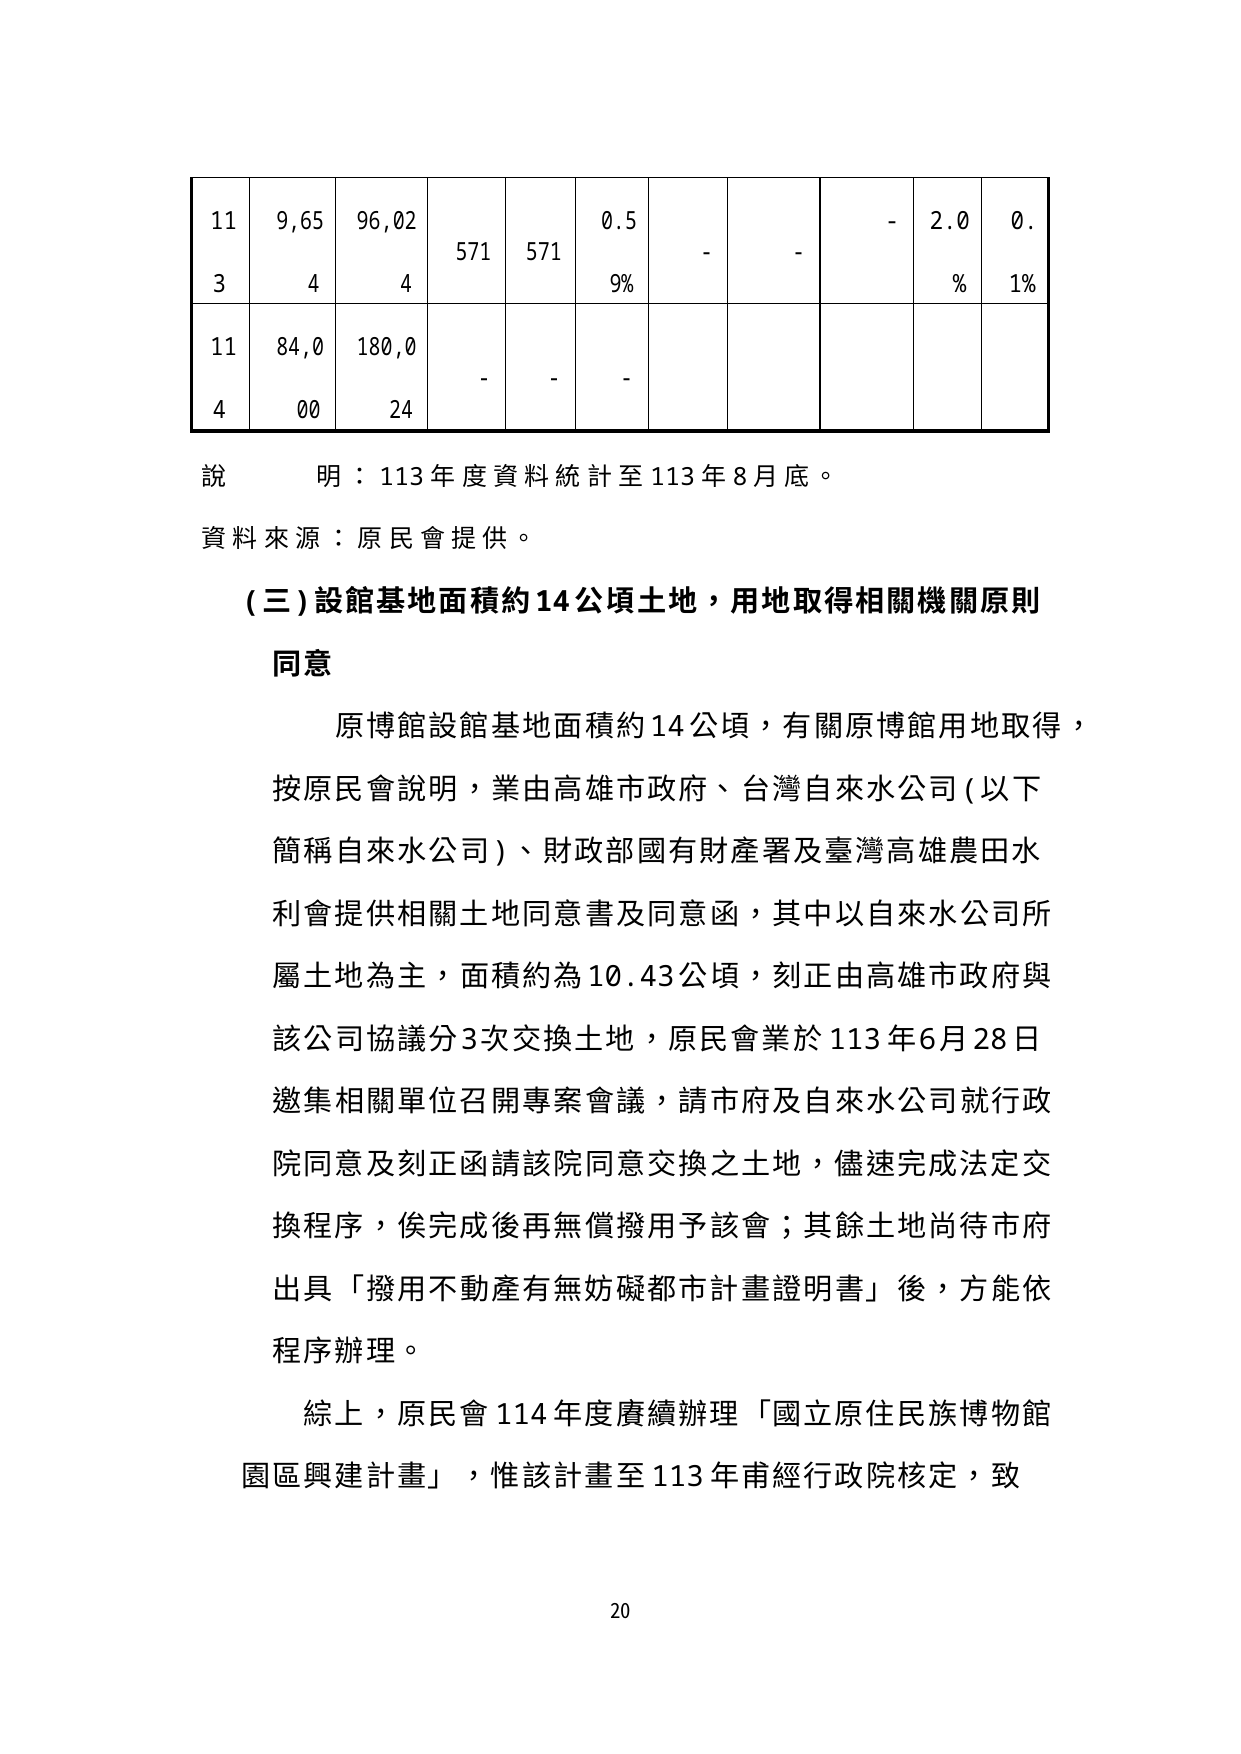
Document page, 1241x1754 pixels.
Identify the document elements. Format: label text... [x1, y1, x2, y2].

table_cell [982, 304, 1047, 429]
table_cell 571 [428, 178, 505, 303]
text 原博館設館基地面積約14公頃，有關原博館用地取得，按原民會說明，業由高雄市政府、台灣自來水公司(以下簡稱自來水公司)、財政部國有財產署及臺灣高雄農田水利會提供相關土地同意書及同意函，其中以自來水公司所屬土地為主，面積約為10.43公頃，刻正由高雄市政府與該公司協議分3次交換土地，原民會業於113年6月28日邀集相關單位召開專案會議，請市府及自來水公司就行政院同意及刻正函請該院同意交換之土地，儘速完成法定交換程序，俟完成後再無償撥用予該會；其餘土地尚待市府出具「撥用不動產有無妨礙都市計畫證明書」後，方能依程序辦理。 [266, 682, 1063, 1370]
table_cell 571 [506, 178, 575, 303]
text (三)設館基地面積約14公頃土地，用地取得相關機關原則同意 [236, 557, 1063, 682]
table_cell 96,024 [336, 178, 427, 303]
table_cell 2.0% [914, 178, 981, 303]
table_cell 114 [193, 304, 249, 429]
table_cell [914, 304, 981, 429]
table_cell 0.59% [576, 178, 648, 303]
table_cell [728, 304, 819, 429]
table_cell [649, 304, 727, 429]
table_cell - [428, 304, 505, 429]
table_cell - [649, 178, 727, 303]
table_cell - [728, 178, 819, 303]
text 資料來源：原民會提供。 [194, 495, 1063, 557]
table_cell - [821, 178, 913, 303]
table_cell 0.1% [982, 178, 1047, 303]
table_cell 180,024 [336, 304, 427, 429]
table_cell 9,654 [250, 178, 335, 303]
table_cell [821, 304, 913, 429]
table_cell - [576, 304, 648, 429]
text 說 明：113年度資料統計至113年8月底。 [194, 432, 1063, 495]
table_cell 113 [193, 178, 249, 303]
table_cell - [506, 304, 575, 429]
text 綜上，原民會114年度賡續辦理「國立原住民族博物館園區興建計畫」，惟該計畫至113年甫經行政院核定，致 [236, 1370, 1063, 1495]
table_cell 84,000 [250, 304, 335, 429]
